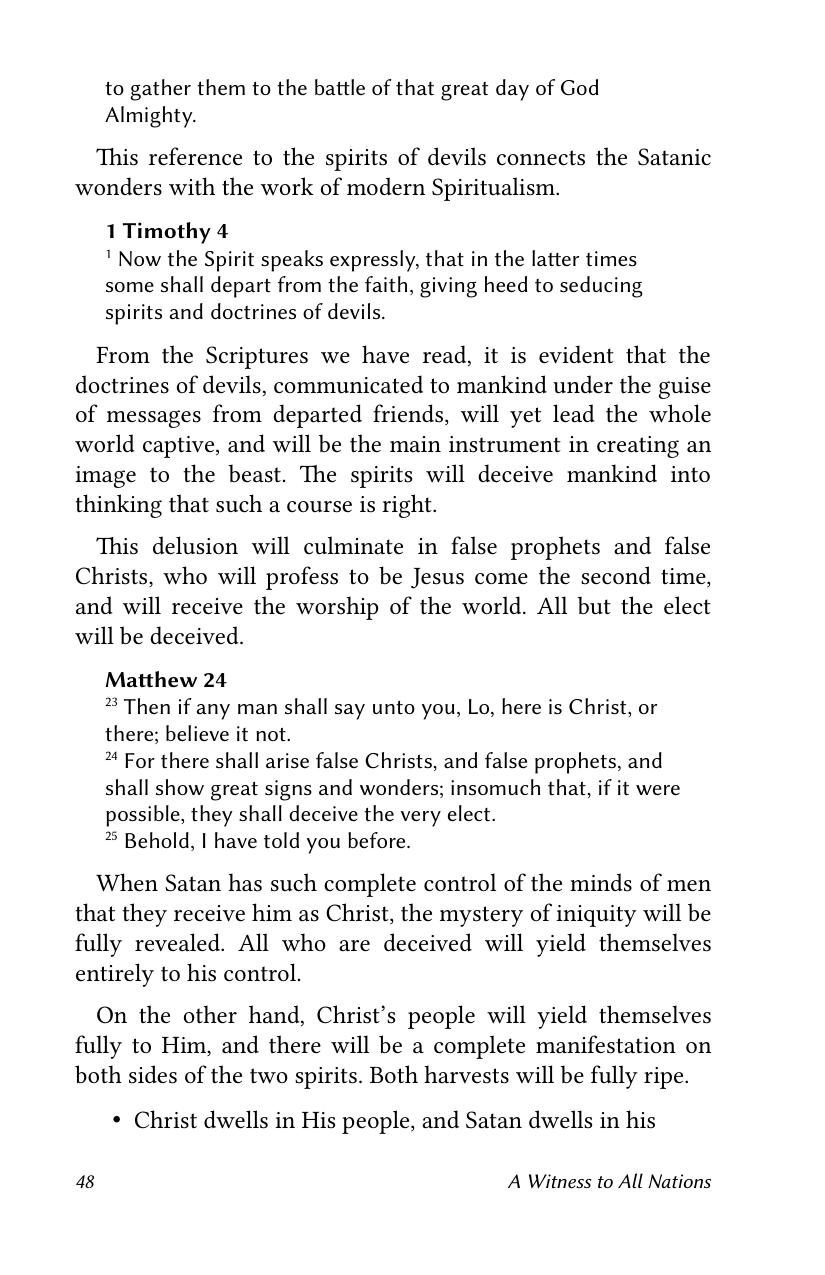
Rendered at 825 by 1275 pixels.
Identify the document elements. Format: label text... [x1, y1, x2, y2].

text This delusion will culminate in false prophets and false Christs, who will profess to be Jesus come the second time, and will receive the worship of the world. All but the elect will be deceived. [75, 532, 712, 650]
text 1 Timothy 4 [105, 218, 712, 244]
text 24 For there shall arise false Christs, and false prophets, and shall show great signs and wonders; insomuch that, if it were possible, they shall deceive the very elect. [105, 748, 682, 827]
text to gather them to the battle of that great day of God Almighty. [105, 75, 682, 128]
text On the other hand, Christ’s people will yield themselves fully to Him, and there will be a complete manifestation on both sides of the two spirits. Both harvests will be fully ripe. [75, 1001, 712, 1089]
text 1 Now the Spirit speaks expressly, that in the latter times some shall depart from the faith, giving heed to seducing spirits and doctrines of devils. [105, 246, 682, 325]
list Christ dwells in His people, and Satan dwells in his [112, 1106, 712, 1134]
text Matthew 24 [105, 667, 712, 693]
text 23 Then if any man shall say unto you, Lo, here is Christ, or there; believe it not. [105, 694, 682, 747]
text From the Scriptures we have read, it is evident that the doctrines of devils, communicated to mankind under the guise of messages from departed friends, will yet lead the whole world captive, and will be the main instrument in creating an image to the beast. The spirits will deceive mankind into thinking that such a course is right. [75, 341, 712, 519]
text 25 Behold, I have told you before. [105, 828, 682, 854]
text When Satan has such complete control of the minds of men that they receive him as Christ, the mystery of iniquity will be fully revealed. All who are deceived will yield themselves entirely to his control. [75, 869, 712, 988]
text This reference to the spirits of devils connects the Satanic wonders with the work of modern Spiritualism. [75, 143, 712, 202]
